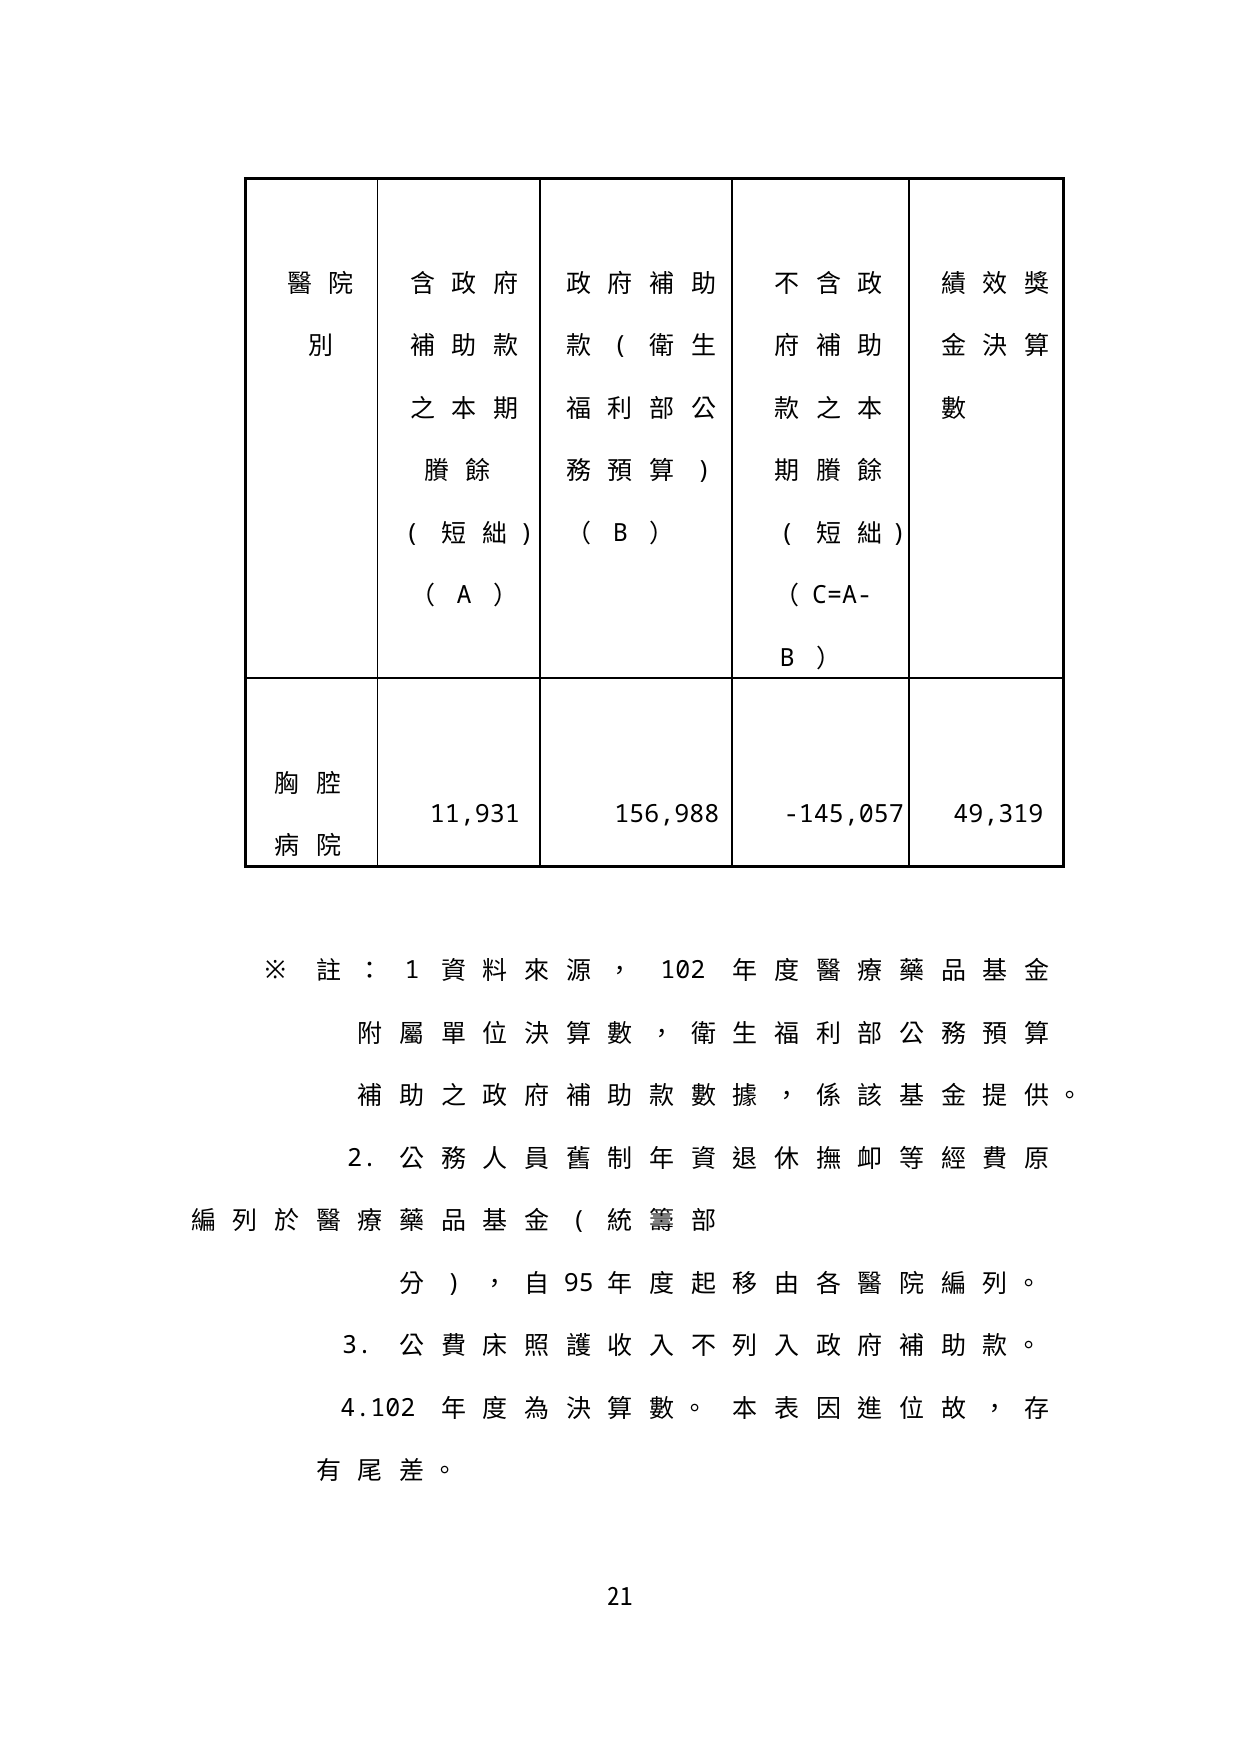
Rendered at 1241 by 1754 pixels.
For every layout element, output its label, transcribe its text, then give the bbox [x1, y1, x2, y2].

text 4.102年度為決算數。本表因進位故，存有尾差。 [293, 1365, 1058, 1490]
table_header 不含政府補助款之本期賸餘(短絀)（C=A-B） [733, 180, 908, 677]
table_header 績效獎金決算數 [910, 180, 1062, 677]
table_cell 11,931 [378, 679, 539, 865]
text ※註：1資料來源，102年度醫療藥品基金附屬單位決算數，衛生福利部公務預算補助之政府補助款數據，係該基金提供。 [183, 927, 1058, 1115]
table_cell -145,057 [733, 679, 908, 865]
text 2.公務人員舊制年資退休撫卹等經費原編列於醫療藥品基金(統籌部 [183, 1115, 1058, 1240]
text 3.公費床照護收入不列入政府補助款。 [293, 1302, 1058, 1365]
table_header 醫院別 [247, 180, 377, 677]
table_cell 胸腔病院 [247, 679, 377, 865]
table_cell 156,988 [541, 679, 731, 865]
text 分)，自95年度起移由各醫院編列。 [293, 1240, 1058, 1302]
table_cell 49,319 [910, 679, 1062, 865]
table_header 政府補助款(衛生福利部公務預算)（B） [541, 180, 731, 677]
table_header 含政府補助款之本期賸餘(短絀)（A） [378, 180, 539, 677]
